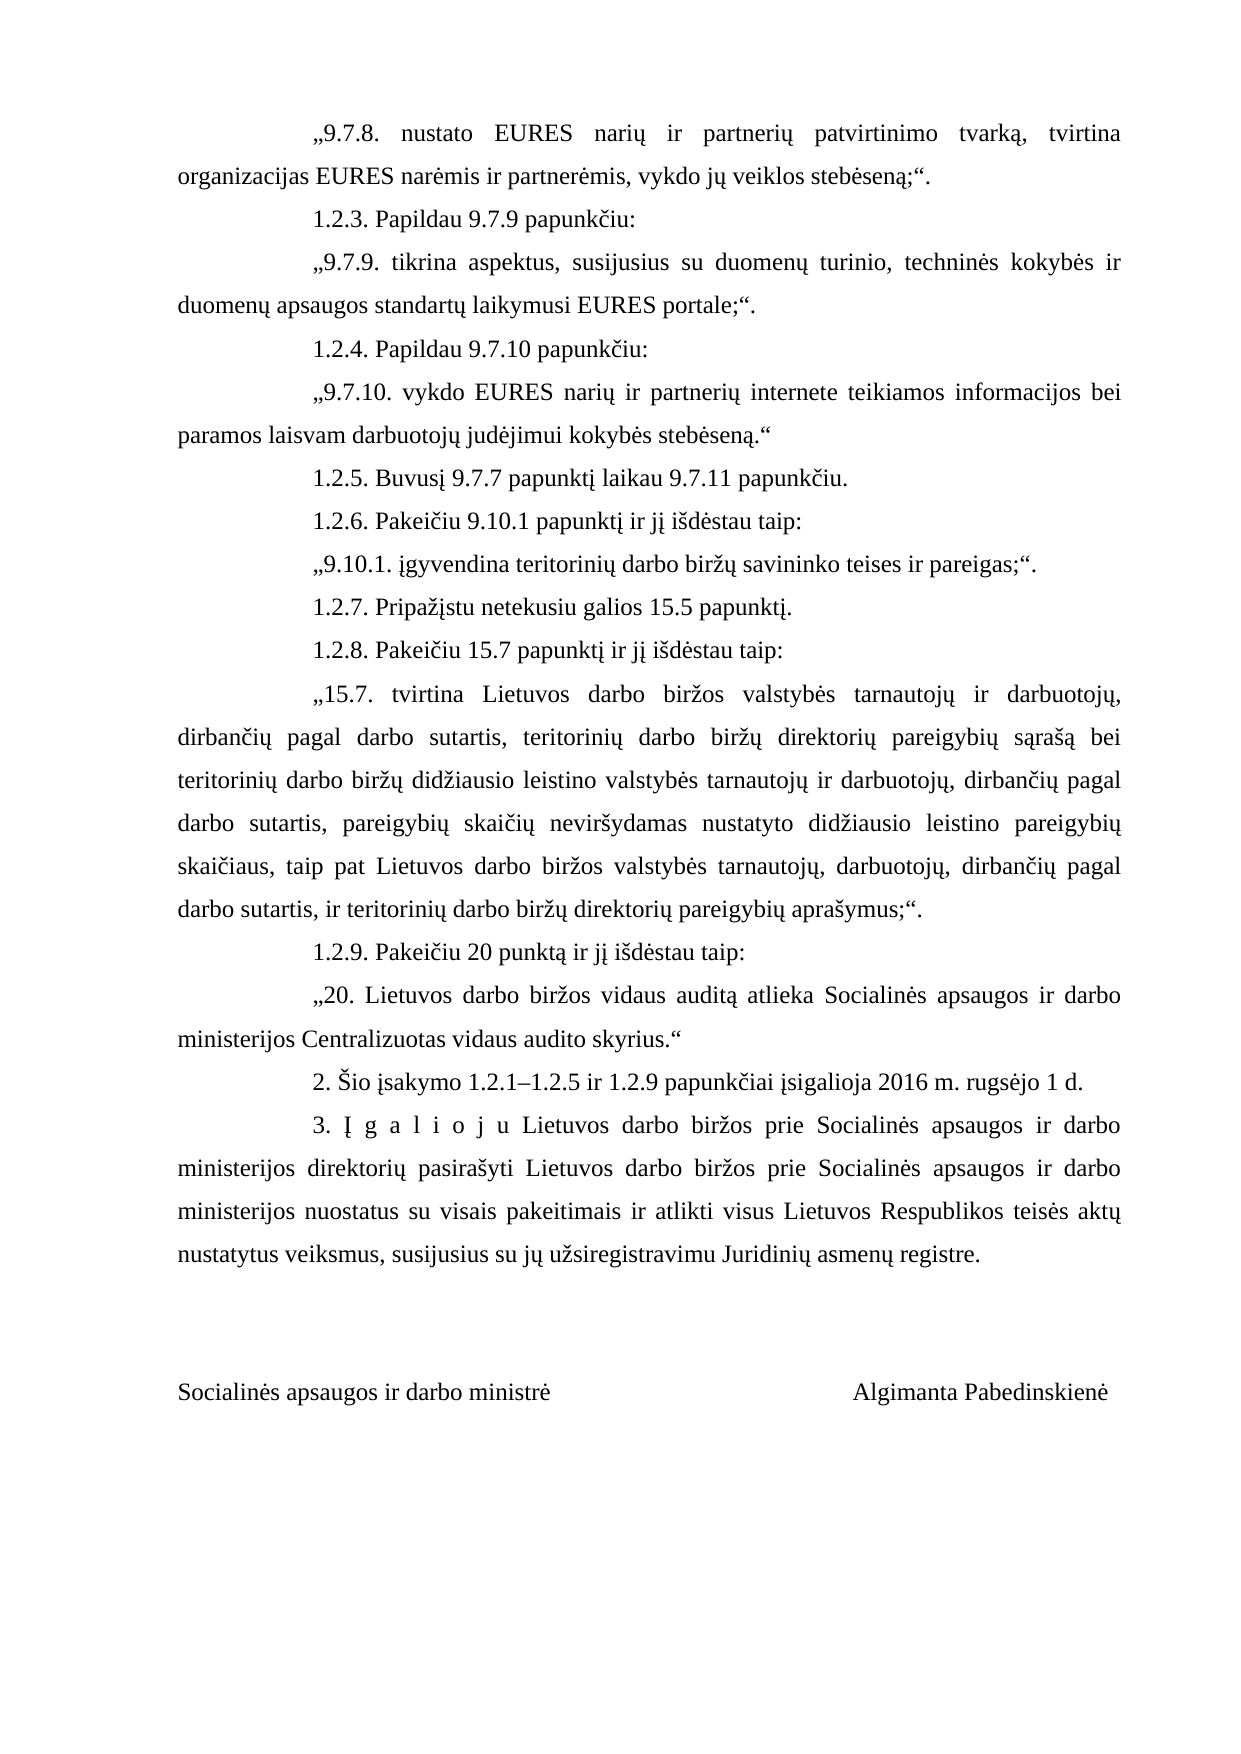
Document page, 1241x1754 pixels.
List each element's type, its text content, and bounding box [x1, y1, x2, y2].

text 1.2.4. Papildau 9.7.10 papunkčiu: [177, 334, 1122, 362]
text 1.2.5. Buvusį 9.7.7 papunktį laikau 9.7.11 papunkčiu. [177, 463, 1122, 492]
text „20. Lietuvos darbo biržos vidaus auditą atlieka Socialinės apsaugos ir darbo ministerijos Centralizuotas vidaus audito skyrius.“ [177, 981, 1122, 1052]
text „9.7.8. nustato EURES narių ir partnerių patvirtinimo tvarką, tvirtina organizacijas EURES narėmis ir partnerėmis, vykdo jų veiklos stebėseną;“. [177, 118, 1122, 190]
text Socialinės apsaugos ir darbo ministrė Algimanta Pabedinskienė [177, 1369, 1122, 1406]
text 1.2.3. Papildau 9.7.9 papunkčiu: [177, 204, 1122, 233]
text 1.2.9. Pakeičiu 20 punktą ir jį išdėstau taip: [177, 937, 1122, 966]
text „9.7.9. tikrina aspektus, susijusius su duomenų turinio, techninės kokybės ir duomenų apsaugos standartų laikymusi EURES portale;“. [177, 247, 1122, 319]
text „15.7. tvirtina Lietuvos darbo biržos valstybės tarnautojų ir darbuotojų, dirbančių pagal darbo sutartis, teritorinių darbo biržų direktorių pareigybių sąrašą bei teritorinių darbo biržų didžiausio leistino valstybės tarnautojų ir darbuotojų, dirbančių pagal darbo sutartis, pareigybių skaičių neviršydamas nustatyto didžiausio leistino pareigybių skaičiaus, taip pat Lietuvos darbo biržos valstybės tarnautojų, darbuotojų, dirbančių pagal darbo sutartis, ir teritorinių darbo biržų direktorių pareigybių aprašymus;“. [177, 679, 1122, 923]
text 1.2.6. Pakeičiu 9.10.1 papunktį ir jį išdėstau taip: [177, 506, 1122, 535]
text „9.7.10. vykdo EURES narių ir partnerių internete teikiamos informacijos bei paramos laisvam darbuotojų judėjimui kokybės stebėseną.“ [177, 377, 1122, 449]
text 1.2.8. Pakeičiu 15.7 papunktį ir jį išdėstau taip: [177, 636, 1122, 664]
text 3. Į g a l i o j u Lietuvos darbo biržos prie Socialinės apsaugos ir darbo ministerijos direktorių pasirašyti Lietuvos darbo biržos prie Socialinės apsaugos ir darbo ministerijos nuostatus su visais pakeitimais ir atlikti visus Lietuvos Respublikos teisės aktų nustatytus veiksmus, susijusius su jų užsiregistravimu Juridinių asmenų registre. [177, 1110, 1122, 1268]
text „9.10.1. įgyvendina teritorinių darbo biržų savininko teises ir pareigas;“. [177, 549, 1122, 578]
text 1.2.7. Pripažįstu netekusiu galios 15.5 papunktį. [177, 592, 1122, 621]
text 2. Šio įsakymo 1.2.1–1.2.5 ir 1.2.9 papunkčiai įsigalioja 2016 m. rugsėjo 1 d. [177, 1067, 1122, 1096]
